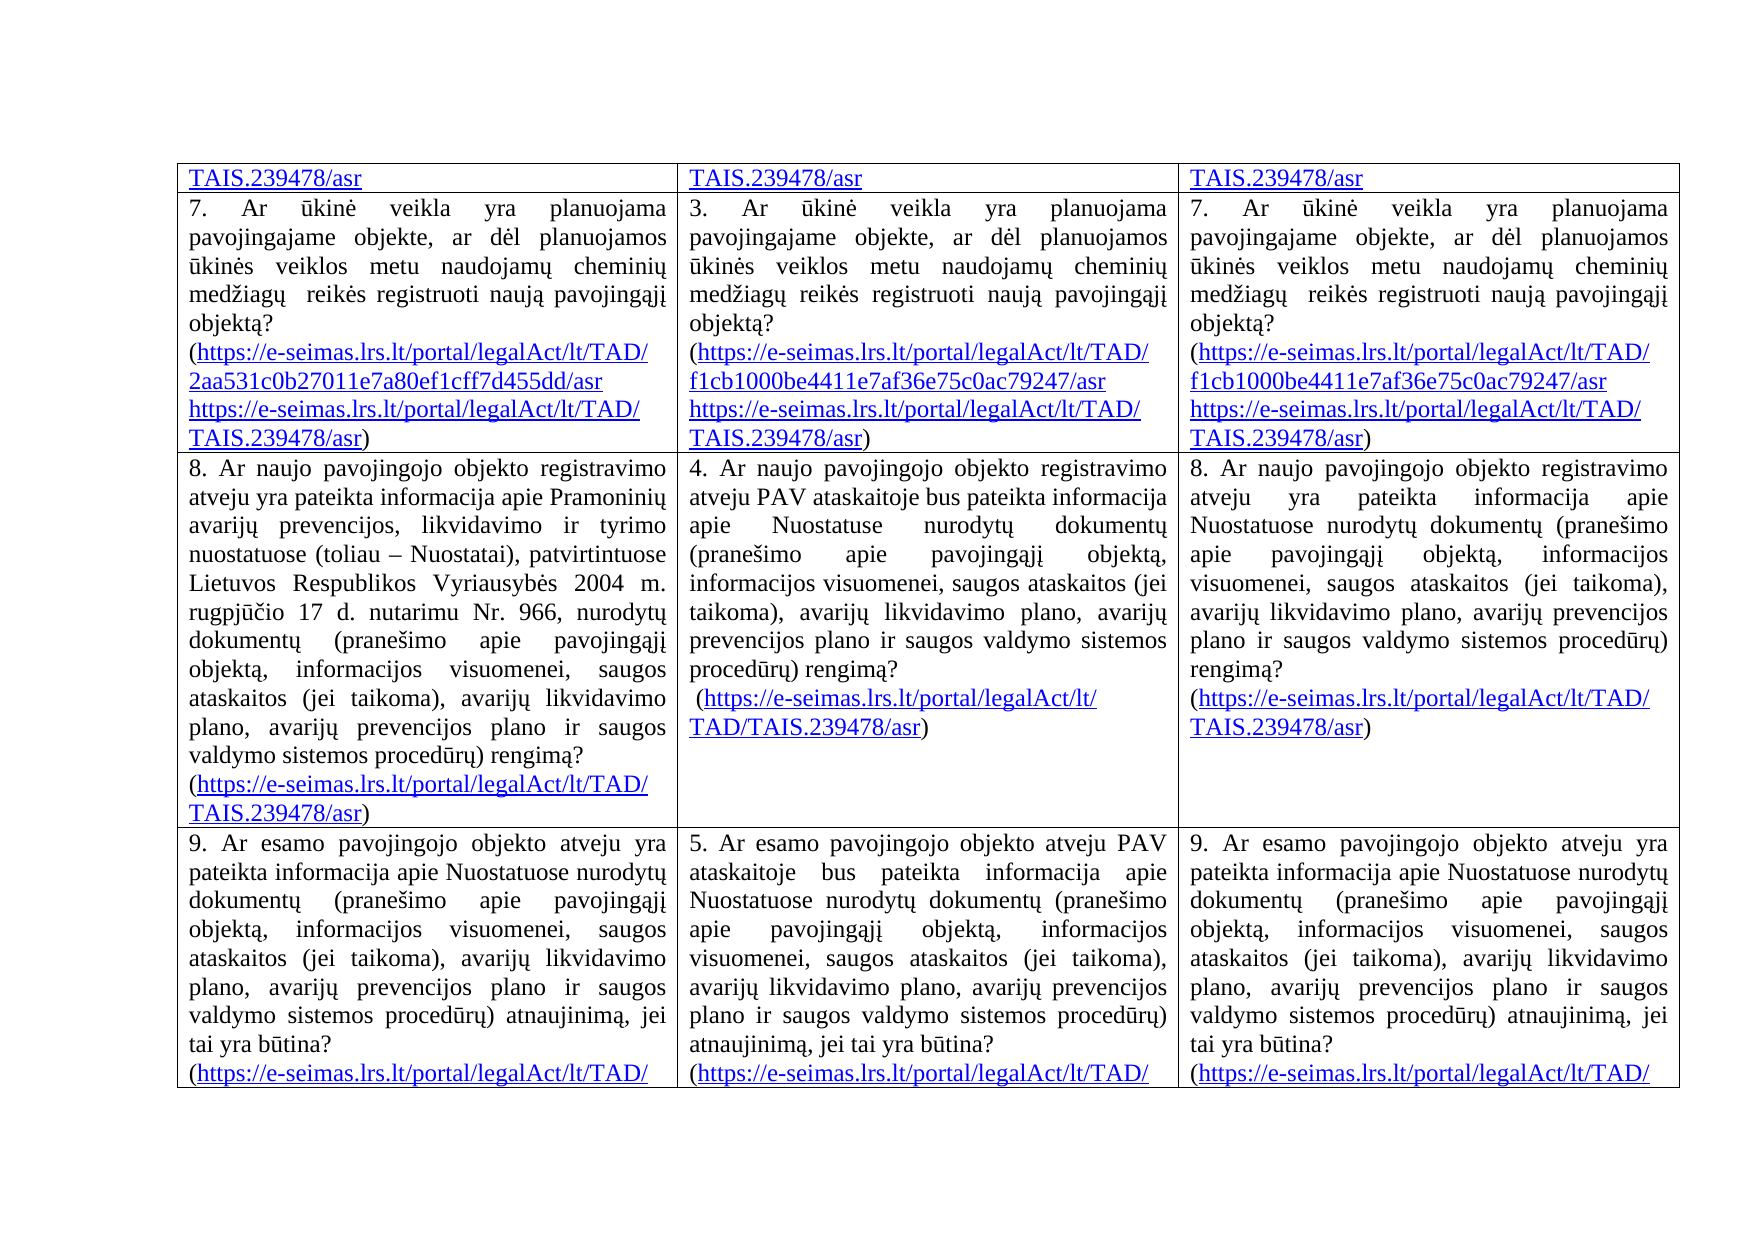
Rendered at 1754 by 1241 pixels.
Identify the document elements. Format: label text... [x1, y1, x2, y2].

table_cell TAIS.239478/asr [178, 164, 677, 192]
table_cell 9. Ar esamo pavojingojo objekto atveju yra pateikta informacija apie Nuostatuose nurodytų dokumentų (pranešimo apie pavojingąjį objektą, informacijos visuomenei, saugos ataskaitos (jei taikoma), avarijų likvidavimo plano, avarijų prevencijos plano ir saugos valdymo sistemos procedūrų) atnaujinimą, jei tai yra būtina? (https://e-seimas.lrs.lt/portal/legalAct/lt/TAD/ [178, 828, 677, 1087]
table_cell TAIS.239478/asr [678, 164, 1178, 192]
table_cell 4. Ar naujo pavojingojo objekto registravimo atveju PAV ataskaitoje bus pateikta informacija apie Nuostatuse nurodytų dokumentų (pranešimo apie pavojingąjį objektą, informacijos visuomenei, saugos ataskaitos (jei taikoma), avarijų likvidavimo plano, avarijų prevencijos plano ir saugos valdymo sistemos procedūrų) rengimą? (https://e-seimas.lrs.lt/portal/legalAct/lt/TAD/TAIS.239478/asr) [678, 453, 1178, 827]
table_cell 7. Ar ūkinė veikla yra planuojama pavojingajame objekte, ar dėl planuojamos ūkinės veiklos metu naudojamų cheminių medžiagų reikės registruoti naują pavojingąjį objektą? (https://e-seimas.lrs.lt/portal/legalAct/lt/TAD/2aa531c0b27011e7a80ef1cff7d455dd/asr https://e-seimas.lrs.lt/portal/legalAct/lt/TAD/TAIS.239478/asr) [178, 193, 677, 452]
table_cell 5. Ar esamo pavojingojo objekto atveju PAV ataskaitoje bus pateikta informacija apie Nuostatuose nurodytų dokumentų (pranešimo apie pavojingąjį objektą, informacijos visuomenei, saugos ataskaitos (jei taikoma), avarijų likvidavimo plano, avarijų prevencijos plano ir saugos valdymo sistemos procedūrų) atnaujinimą, jei tai yra būtina? (https://e-seimas.lrs.lt/portal/legalAct/lt/TAD/ [678, 828, 1178, 1087]
table_cell 3. Ar ūkinė veikla yra planuojama pavojingajame objekte, ar dėl planuojamos ūkinės veiklos metu naudojamų cheminių medžiagų reikės registruoti naują pavojingąjį objektą? (https://e-seimas.lrs.lt/portal/legalAct/lt/TAD/f1cb1000be4411e7af36e75c0ac79247/asr https://e-seimas.lrs.lt/portal/legalAct/lt/TAD/TAIS.239478/asr) [678, 193, 1178, 452]
table_cell 8. Ar naujo pavojingojo objekto registravimo atveju yra pateikta informacija apie Pramoninių avarijų prevencijos, likvidavimo ir tyrimo nuostatuose (toliau – Nuostatai), patvirtintuose Lietuvos Respublikos Vyriausybės 2004 m. rugpjūčio 17 d. nutarimu Nr. 966, nurodytų dokumentų (pranešimo apie pavojingąjį objektą, informacijos visuomenei, saugos ataskaitos (jei taikoma), avarijų likvidavimo plano, avarijų prevencijos plano ir saugos valdymo sistemos procedūrų) rengimą? (https://e-seimas.lrs.lt/portal/legalAct/lt/TAD/TAIS.239478/asr) [178, 453, 677, 827]
table_cell 8. Ar naujo pavojingojo objekto registravimo atveju yra pateikta informacija apie Nuostatuose nurodytų dokumentų (pranešimo apie pavojingąjį objektą, informacijos visuomenei, saugos ataskaitos (jei taikoma), avarijų likvidavimo plano, avarijų prevencijos plano ir saugos valdymo sistemos procedūrų) rengimą? (https://e-seimas.lrs.lt/portal/legalAct/lt/TAD/TAIS.239478/asr) [1179, 453, 1679, 827]
table_cell 9. Ar esamo pavojingojo objekto atveju yra pateikta informacija apie Nuostatuose nurodytų dokumentų (pranešimo apie pavojingąjį objektą, informacijos visuomenei, saugos ataskaitos (jei taikoma), avarijų likvidavimo plano, avarijų prevencijos plano ir saugos valdymo sistemos procedūrų) atnaujinimą, jei tai yra būtina? (https://e-seimas.lrs.lt/portal/legalAct/lt/TAD/ [1179, 828, 1679, 1087]
table_cell TAIS.239478/asr [1179, 164, 1679, 192]
table_cell 7. Ar ūkinė veikla yra planuojama pavojingajame objekte, ar dėl planuojamos ūkinės veiklos metu naudojamų cheminių medžiagų reikės registruoti naują pavojingąjį objektą? (https://e-seimas.lrs.lt/portal/legalAct/lt/TAD/f1cb1000be4411e7af36e75c0ac79247/asr https://e-seimas.lrs.lt/portal/legalAct/lt/TAD/TAIS.239478/asr) [1179, 193, 1679, 452]
